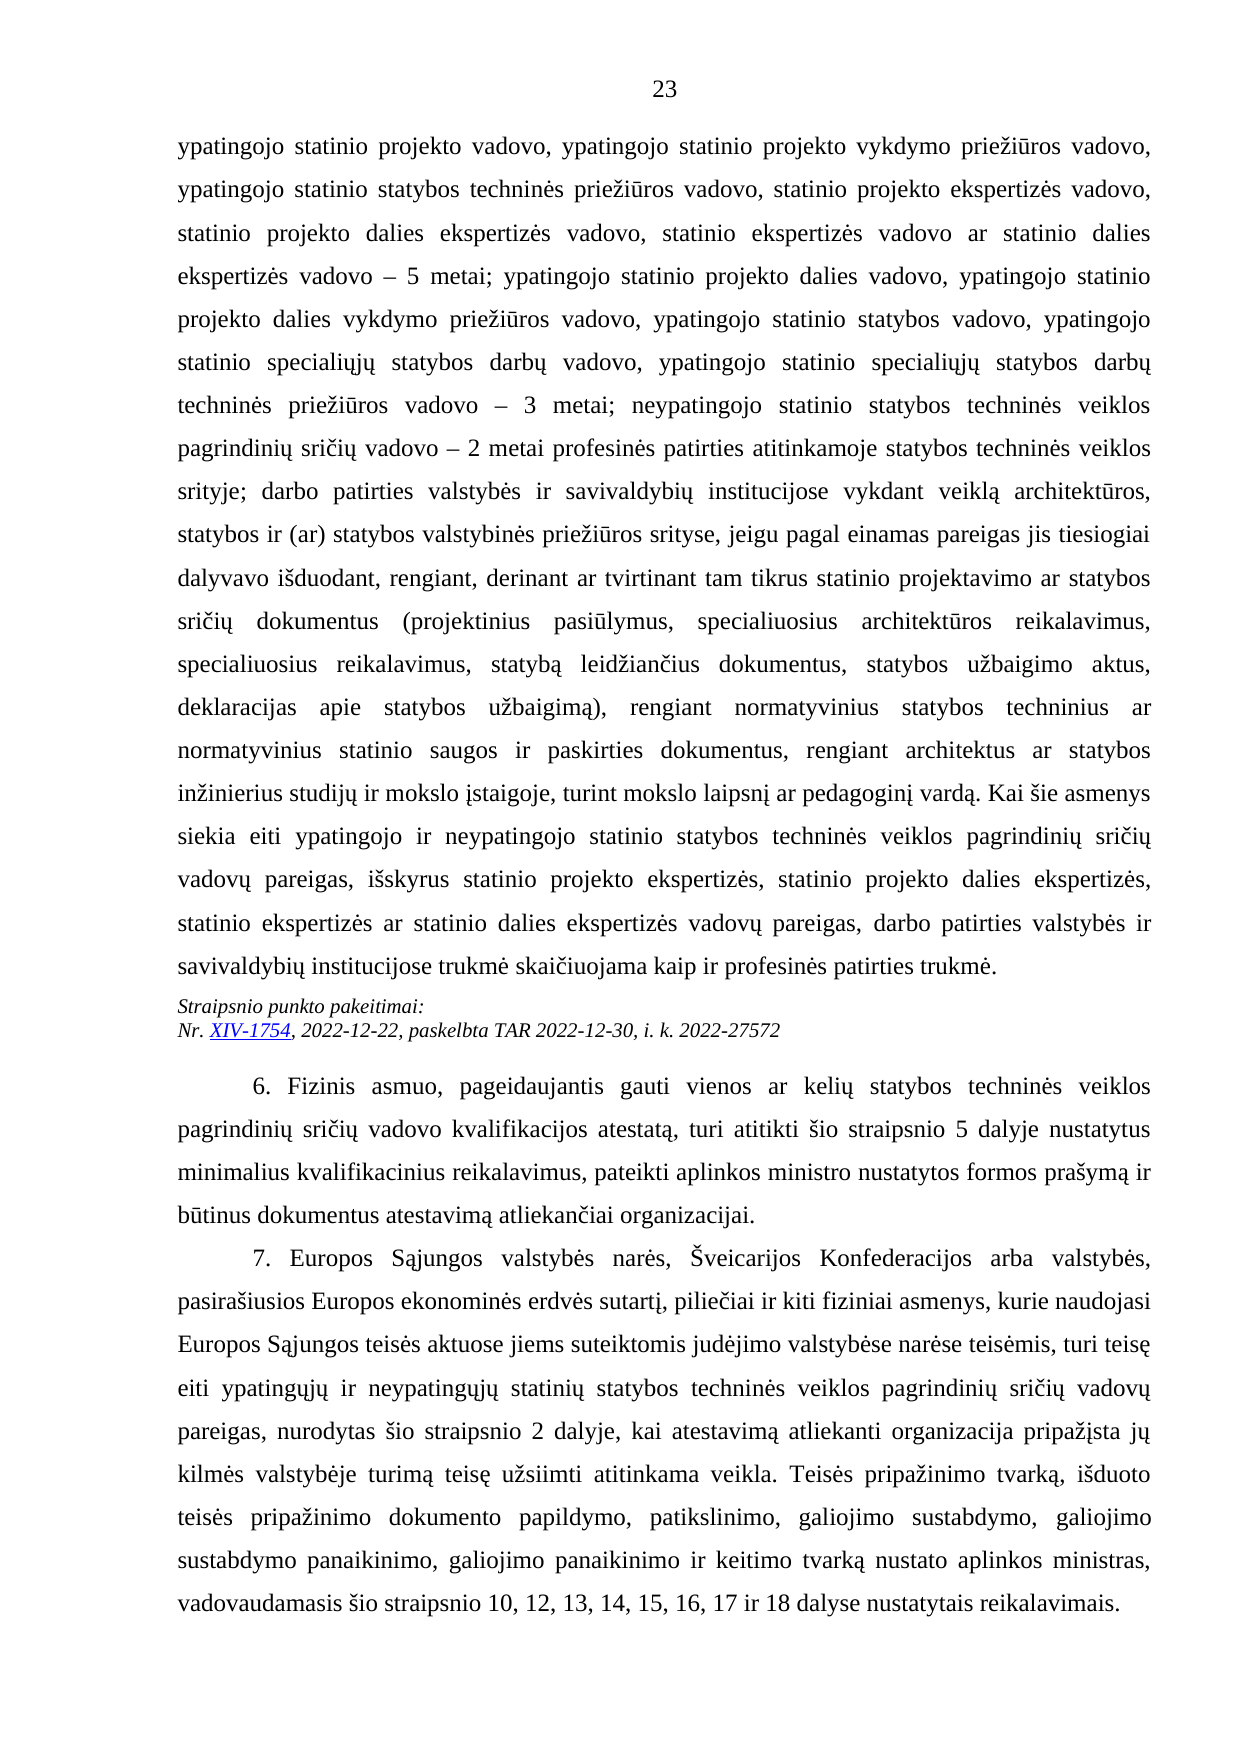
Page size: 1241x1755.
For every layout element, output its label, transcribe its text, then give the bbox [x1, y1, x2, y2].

text ypatingojo statinio projekto vadovo, ypatingojo statinio projekto vykdymo priežiūros vadovo, ypatingojo statinio statybos techninės priežiūros vadovo, statinio projekto ekspertizės vadovo, statinio projekto dalies ekspertizės vadovo, statinio ekspertizės vadovo ar statinio dalies ekspertizės vadovo – 5 metai; ypatingojo statinio projekto dalies vadovo, ypatingojo statinio projekto dalies vykdymo priežiūros vadovo, ypatingojo statinio statybos vadovo, ypatingojo statinio specialiųjų statybos darbų vadovo, ypatingojo statinio specialiųjų statybos darbų techninės priežiūros vadovo – 3 metai; neypatingojo statinio statybos techninės veiklos pagrindinių sričių vadovo – 2 metai profesinės patirties atitinkamoje statybos techninės veiklos srityje; darbo patirties valstybės ir savivaldybių institucijose vykdant veiklą architektūros, statybos ir (ar) statybos valstybinės priežiūros srityse, jeigu pagal einamas pareigas jis tiesiogiai dalyvavo išduodant, rengiant, derinant ar tvirtinant tam tikrus statinio projektavimo ar statybos sričių dokumentus (projektinius pasiūlymus, specialiuosius architektūros reikalavimus, specialiuosius reikalavimus, statybą leidžiančius dokumentus, statybos užbaigimo aktus, deklaracijas apie statybos užbaigimą), rengiant normatyvinius statybos techninius ar normatyvinius statinio saugos ir paskirties dokumentus, rengiant architektus ar statybos inžinierius studijų ir mokslo įstaigoje, turint mokslo laipsnį ar pedagoginį vardą. Kai šie asmenys siekia eiti ypatingojo ir neypatingojo statinio statybos techninės veiklos pagrindinių sričių vadovų pareigas, išskyrus statinio projekto ekspertizės, statinio projekto dalies ekspertizės, statinio ekspertizės ar statinio dalies ekspertizės vadovų pareigas, darbo patirties valstybės ir savivaldybių institucijose trukmė skaičiuojama kaip ir profesinės patirties trukmė. [177, 131, 1152, 979]
text 7. Europos Sąjungos valstybės narės, Šveicarijos Konfederacijos arba valstybės, pasirašiusios Europos ekonominės erdvės sutartį, piliečiai ir kiti fiziniai asmenys, kurie naudojasi Europos Sąjungos teisės aktuose jiems suteiktomis judėjimo valstybėse narėse teisėmis, turi teisę eiti ypatingųjų ir neypatingųjų statinių statybos techninės veiklos pagrindinių sričių vadovų pareigas, nurodytas šio straipsnio 2 dalyje, kai atestavimą atliekanti organizacija pripažįsta jų kilmės valstybėje turimą teisę užsiimti atitinkama veikla. Teisės pripažinimo tvarką, išduoto teisės pripažinimo dokumento papildymo, patikslinimo, galiojimo sustabdymo, galiojimo sustabdymo panaikinimo, galiojimo panaikinimo ir keitimo tvarką nustato aplinkos ministras, vadovaudamasis šio straipsnio 10, 12, 13, 14, 15, 16, 17 ir 18 dalyse nustatytais reikalavimais. [177, 1243, 1152, 1617]
text 6. Fizinis asmuo, pageidaujantis gauti vienos ar kelių statybos techninės veiklos pagrindinių sričių vadovo kvalifikacijos atestatą, turi atitikti šio straipsnio 5 dalyje nustatytus minimalius kvalifikacinius reikalavimus, pateikti aplinkos ministro nustatytos formos prašymą ir būtinus dokumentus atestavimą atliekančiai organizacijai. [177, 1071, 1152, 1229]
text Straipsnio punkto pakeitimai: [177, 994, 1152, 1018]
text Nr. XIV-1754, 2022-12-22, paskelbta TAR 2022-12-30, i. k. 2022-27572 [177, 1018, 1152, 1042]
